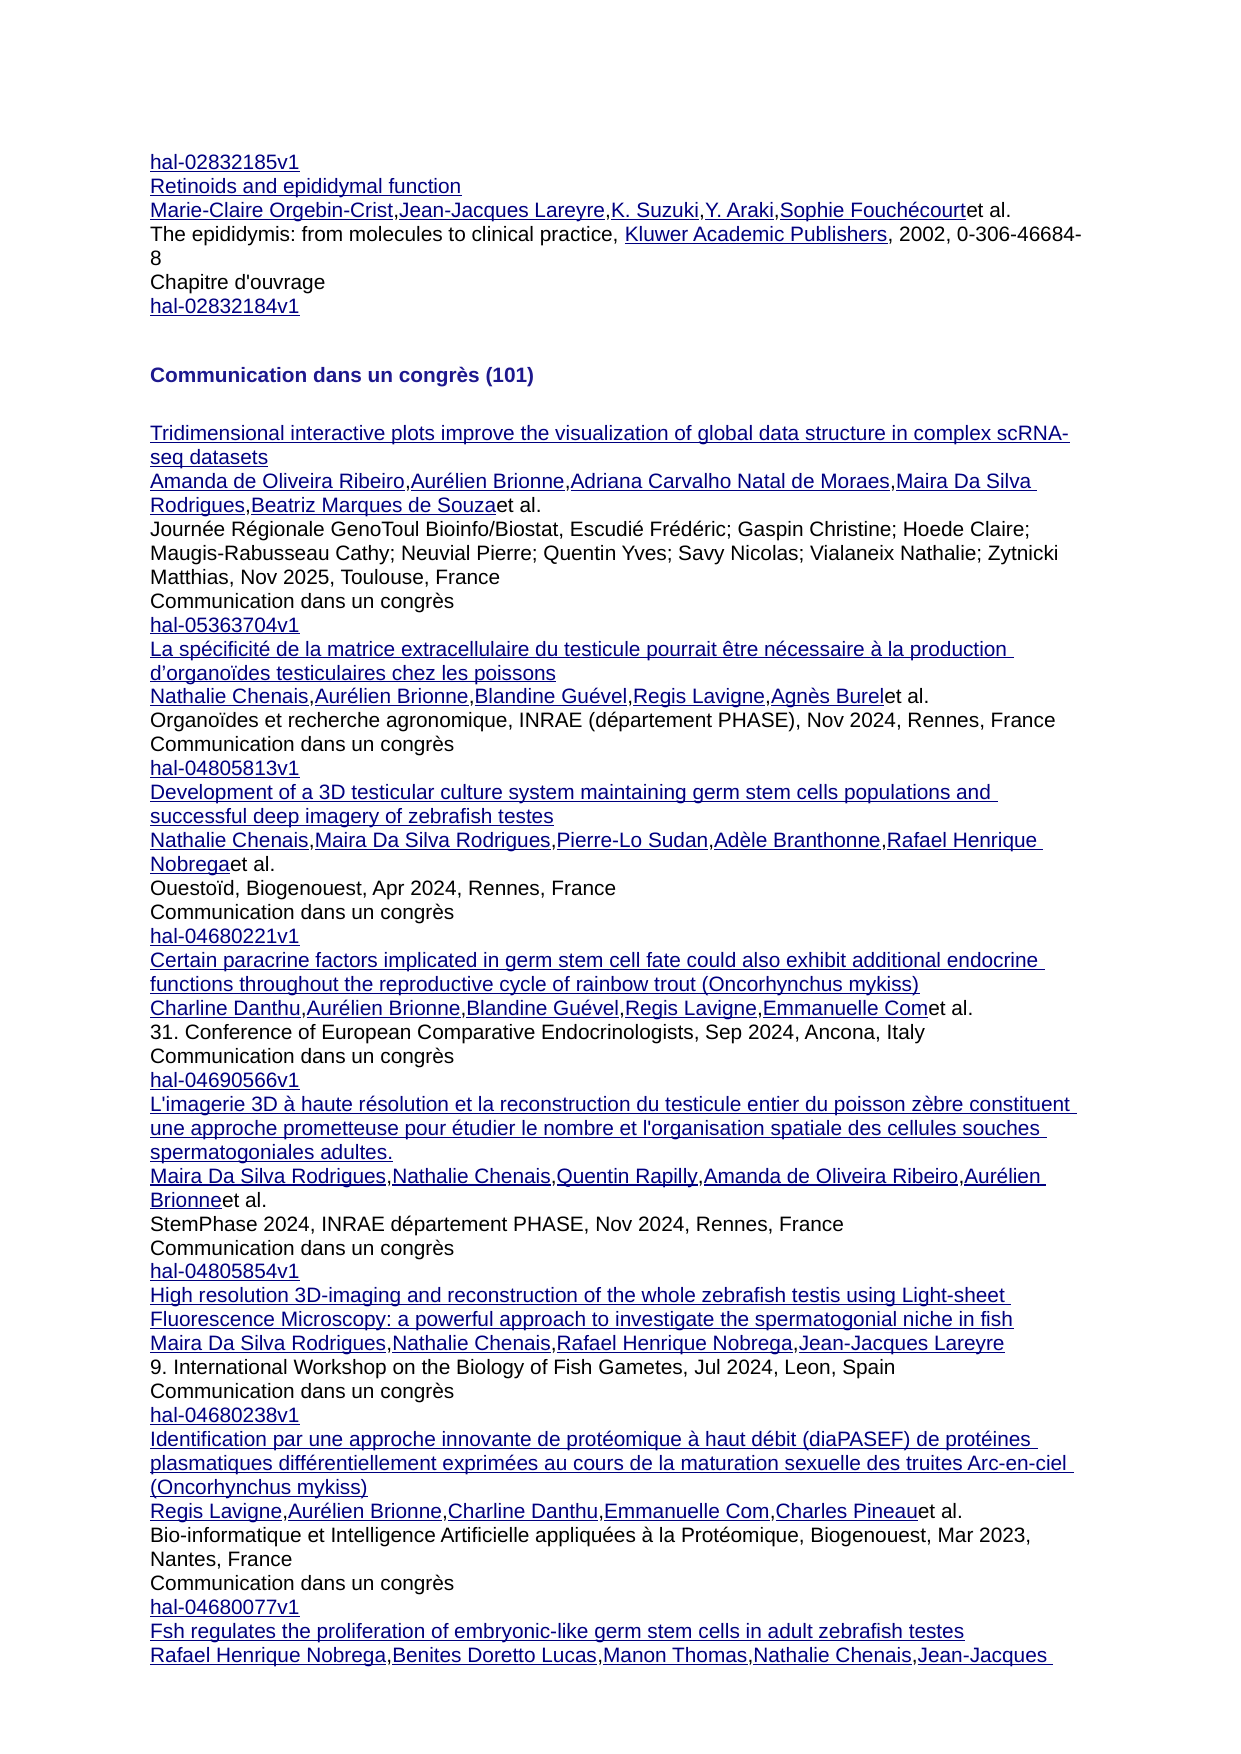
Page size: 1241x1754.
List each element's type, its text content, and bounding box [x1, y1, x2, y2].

table_cell L'imagerie 3D à haute résolution et la reconstruction du testicule entier du poisson zèbre constituent une approche prometteuse pour étudier le nombre et l'organisation spatiale des cellules souches spermatogoniales adultes. Maira Da Silva Rodrigues,Nathalie Chenais,Quentin Rapilly,Amanda de Oliveira Ribeiro,Aurélien Brionneet al. StemPhase 2024, INRAE département PHASE, Nov 2024, Rennes, France Communication dans un congrès hal-04805854v1 [150, 1092, 1090, 1283]
table_cell Development of a 3D testicular culture system maintaining germ stem cells populations and successful deep imagery of zebrafish testes Nathalie Chenais,Maira Da Silva Rodrigues,Pierre-Lo Sudan,Adèle Branthonne,Rafael Henrique Nobregaet al. Ouestoïd, Biogenouest, Apr 2024, Rennes, France Communication dans un congrès hal-04680221v1 [150, 780, 1090, 948]
table_header Tridimensional interactive plots improve the visualization of global data structure in complex scRNA-seq datasets Amanda de Oliveira Ribeiro,Aurélien Brionne,Adriana Carvalho Natal de Moraes,Maira Da Silva Rodrigues,Beatriz Marques de Souzaet al. Journée Régionale GenoToul Bioinfo/Biostat, Escudié Frédéric; Gaspin Christine; Hoede Claire; Maugis-Rabusseau Cathy; Neuvial Pierre; Quentin Yves; Savy Nicolas; Vialaneix Nathalie; Zytnicki Matthias, Nov 2025, Toulouse, France Communication dans un congrès hal-05363704v1 [150, 421, 1090, 636]
table_cell Certain paracrine factors implicated in germ stem cell fate could also exhibit additional endocrine functions throughout the reproductive cycle of rainbow trout (Oncorhynchus mykiss) Charline Danthu,Aurélien Brionne,Blandine Guével,Regis Lavigne,Emmanuelle Comet al. 31. Conference of European Comparative Endocrinologists, Sep 2024, Ancona, Italy Communication dans un congrès hal-04690566v1 [150, 948, 1090, 1092]
table_cell Retinoids and epididymal function Marie-Claire Orgebin-Crist,Jean-Jacques Lareyre,K. Suzuki,Y. Araki,Sophie Fouchécourtet al. The epididymis: from molecules to clinical practice, Kluwer Academic Publishers, 2002, 0-306-46684-8 Chapitre d'ouvrage hal-02832184v1 [150, 174, 1090, 318]
table_cell High resolution 3D-imaging and reconstruction of the whole zebrafish testis using Light-sheet Fluorescence Microscopy: a powerful approach to investigate the spermatogonial niche in fish Maira Da Silva Rodrigues,Nathalie Chenais,Rafael Henrique Nobrega,Jean-Jacques Lareyre 9. International Workshop on the Biology of Fish Gametes, Jul 2024, Leon, Spain Communication dans un congrès hal-04680238v1 [150, 1283, 1090, 1427]
table_cell Identification par une approche innovante de protéomique à haut débit (diaPASEF) de protéines plasmatiques différentiellement exprimées au cours de la maturation sexuelle des truites Arc-en-ciel (Oncorhynchus mykiss) Regis Lavigne,Aurélien Brionne,Charline Danthu,Emmanuelle Com,Charles Pineauet al. Bio-informatique et Intelligence Artificielle appliquées à la Protéomique, Biogenouest, Mar 2023, Nantes, France Communication dans un congrès hal-04680077v1 [150, 1427, 1090, 1619]
subtitle Communication dans un congrès (101) [150, 362, 1090, 386]
table_cell La spécificité de la matrice extracellulaire du testicule pourrait être nécessaire à la production d’organoïdes testiculaires chez les poissons Nathalie Chenais,Aurélien Brionne,Blandine Guével,Regis Lavigne,Agnès Burelet al. Organoïdes et recherche agronomique, INRAE (département PHASE), Nov 2024, Rennes, France Communication dans un congrès hal-04805813v1 [150, 636, 1090, 780]
table_cell Fsh regulates the proliferation of embryonic-like germ stem cells in adult zebrafish testes Rafael Henrique Nobrega,Benites Doretto Lucas,Manon Thomas,Nathalie Chenais,Jean-Jacques [150, 1619, 1090, 1667]
table_cell hal-02832185v1 [150, 150, 1090, 174]
